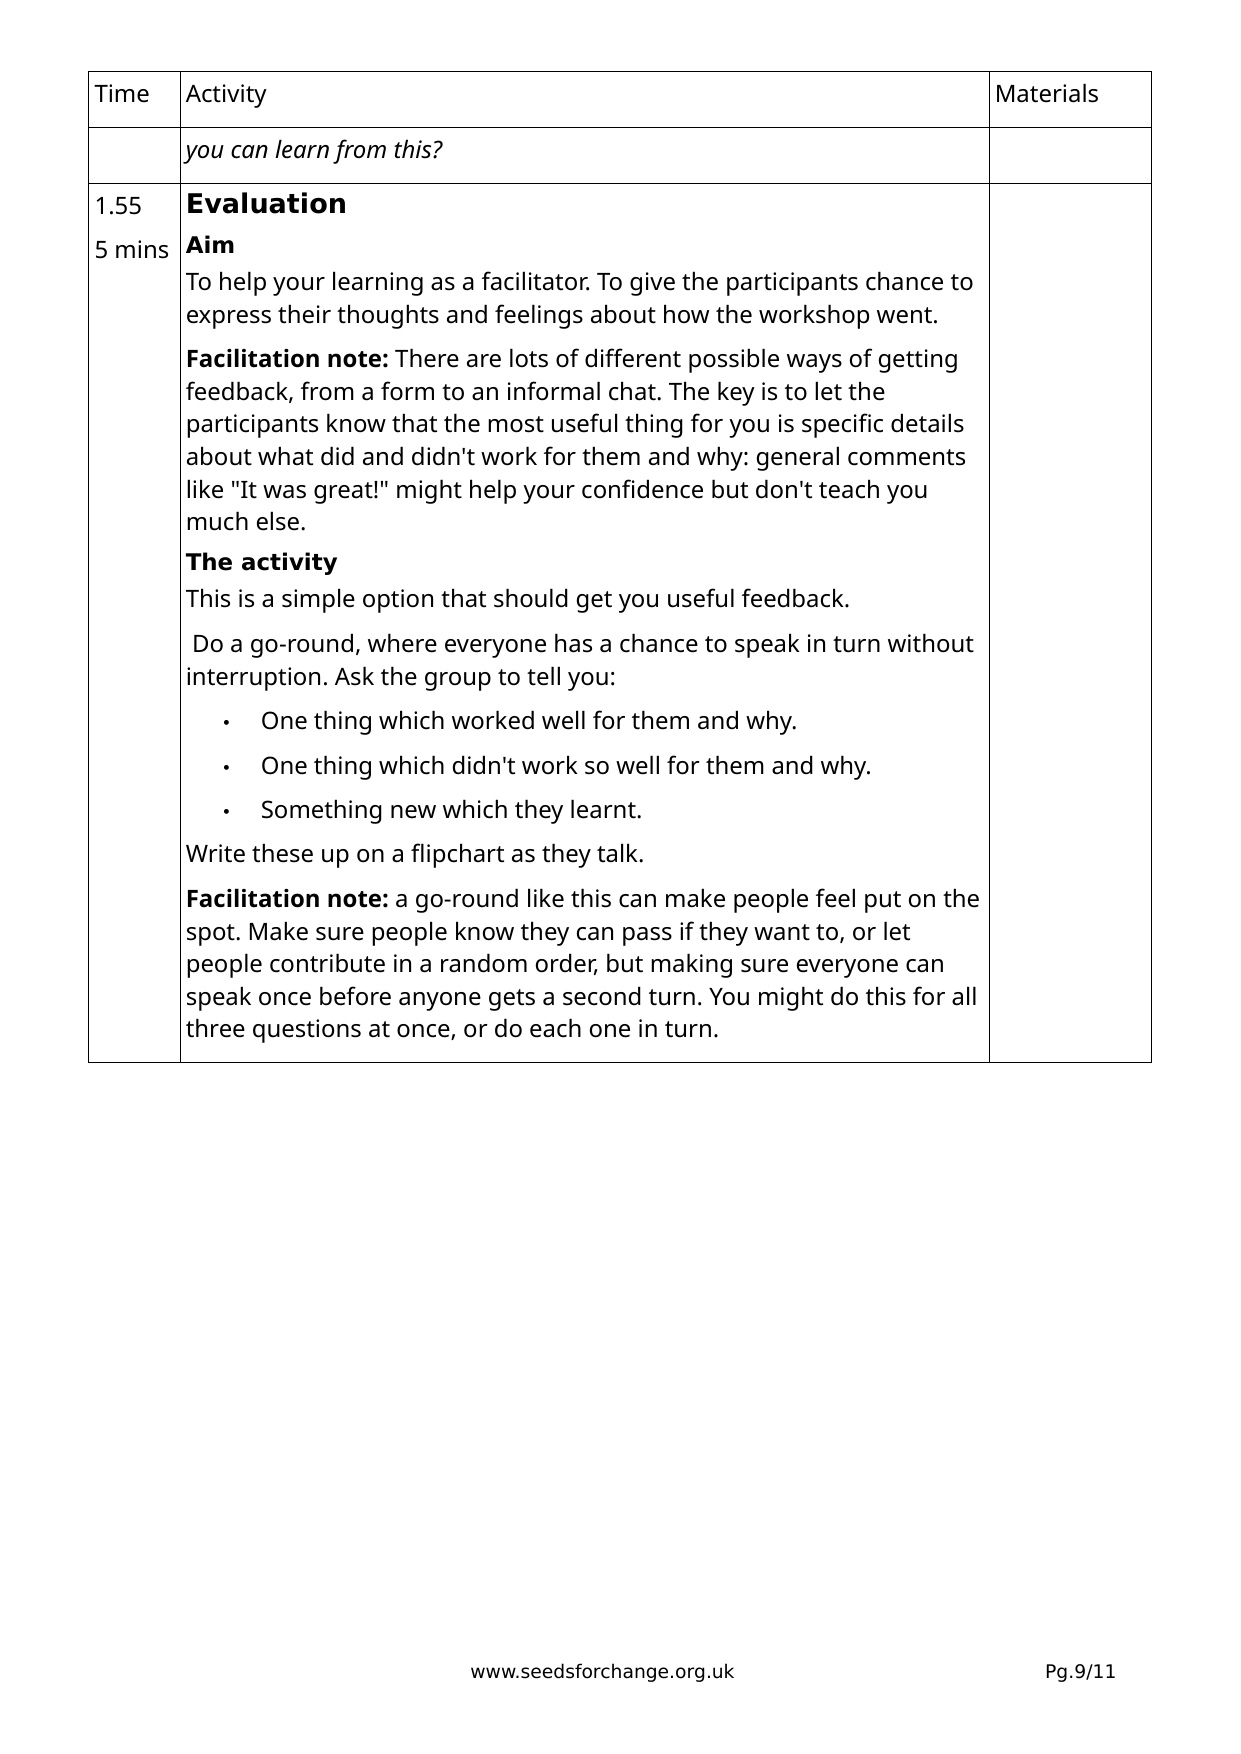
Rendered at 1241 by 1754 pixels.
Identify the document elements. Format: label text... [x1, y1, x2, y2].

table_cell [990, 184, 1151, 1062]
table_header Materials [990, 72, 1151, 127]
table_header Activity [181, 72, 989, 127]
table_header Time [89, 72, 180, 127]
table_cell 1.55 5 mins [89, 184, 180, 1062]
table_cell [89, 128, 180, 183]
table_cell Evaluation Aim To help your learning as a facilitator. To give the participants chance to express their thoughts and feelings about how the workshop went. Facilitation note: There are lots of different possible ways of getting feedback, from a form to an informal chat. The key is to let the participants know that the most useful thing for you is specific details about what did and didn't work for them and why: general comments like "It was great!" might help your confidence but don't teach you much else. The activity This is a simple option that should get you useful feedback. Do a go-round, where everyone has a chance to speak in turn without interruption. Ask the group to tell you: One thing which worked well for them and why. One thing which didn't work so well for them and why. Something new which they learnt. Write these up on a flipchart as they talk. Facilitation note: a go-round like this can make people feel put on the spot. Make sure people know they can pass if they want to, or let people contribute in a random order, but making sure everyone can speak once before anyone gets a second turn. You might do this for all three questions at once, or do each one in turn. [181, 184, 989, 1062]
table_cell [990, 128, 1151, 183]
table_cell you can learn from this? [181, 128, 989, 183]
